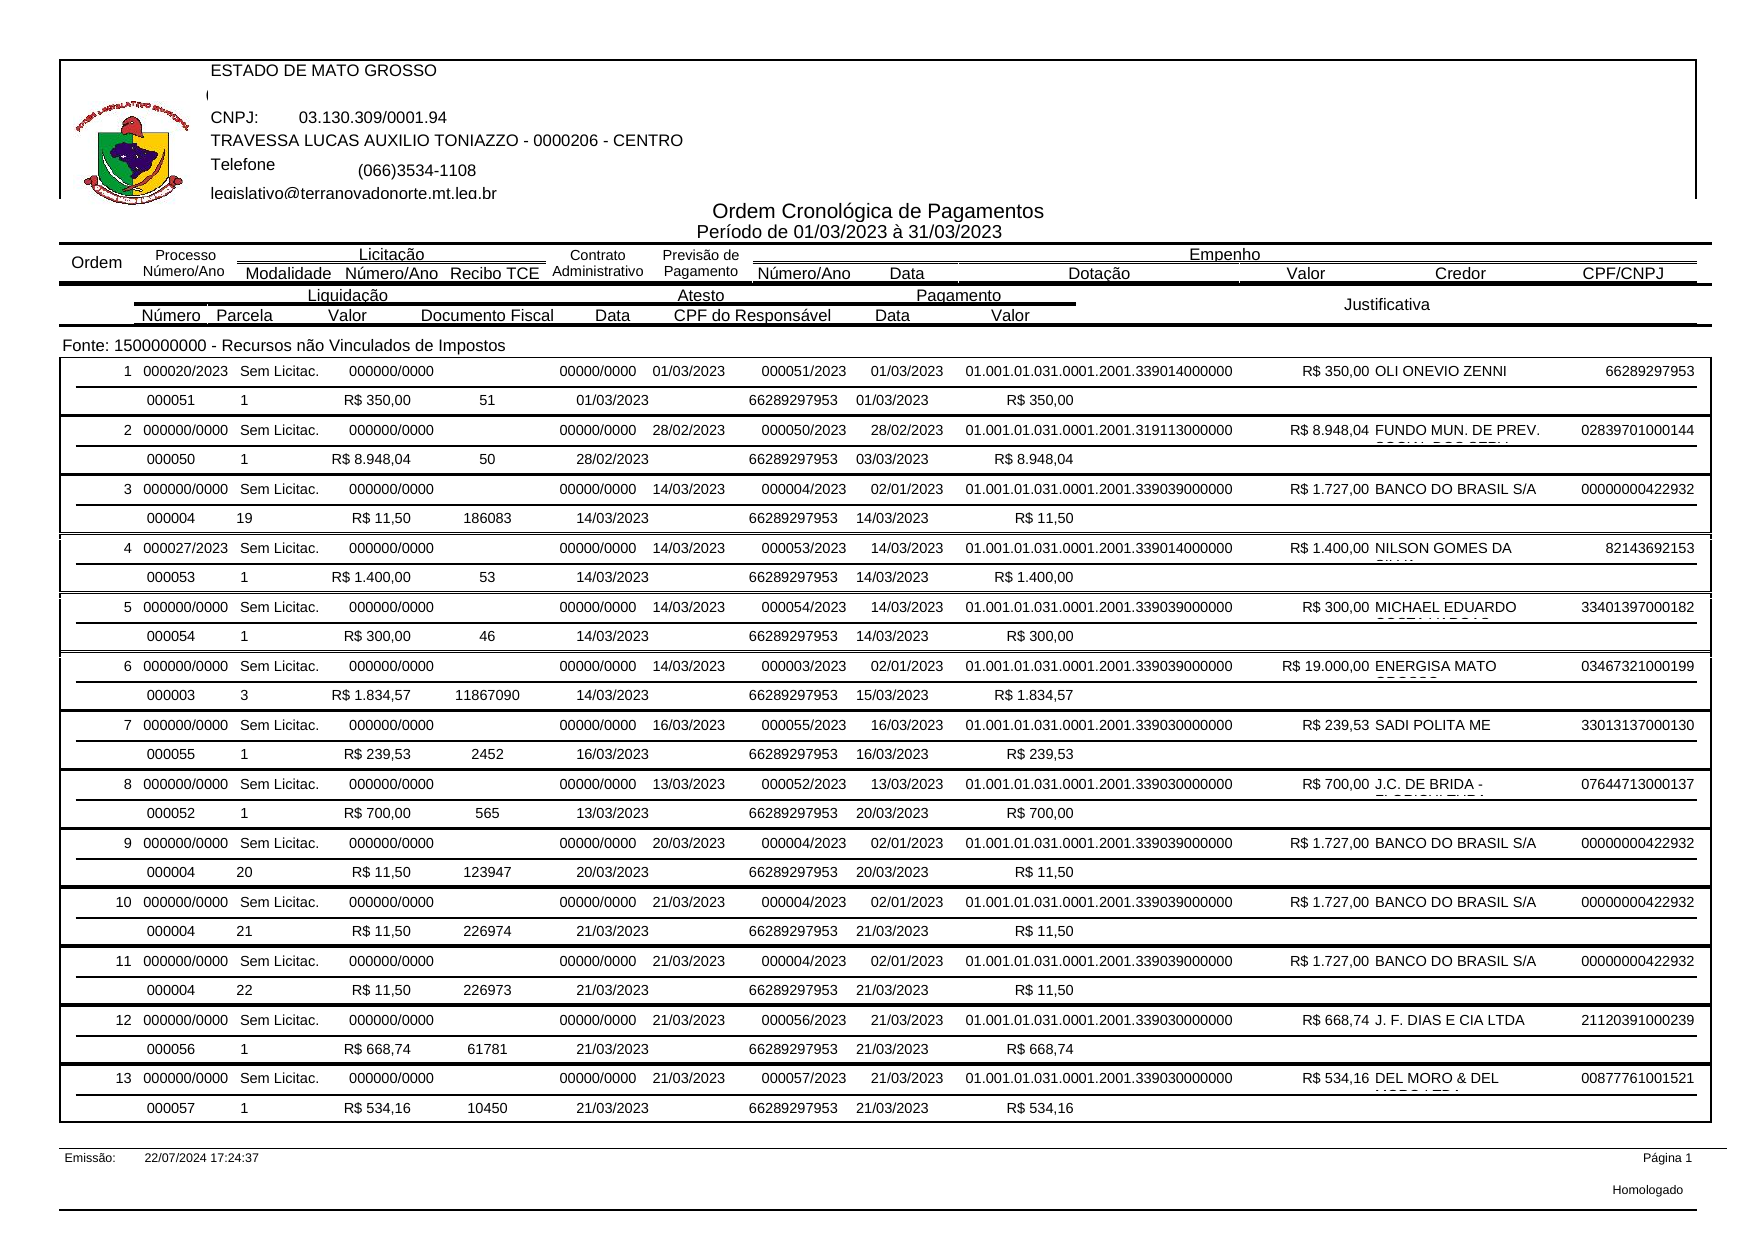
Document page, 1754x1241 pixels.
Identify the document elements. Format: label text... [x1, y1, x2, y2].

table_cell [61, 1070, 76, 1121]
table_cell 14/03/2023 [649, 481, 752, 501]
table_cell 000004/2023 [753, 893, 855, 914]
table_cell 00000/0000 [546, 363, 649, 383]
table_cell [1697, 422, 1710, 473]
table_cell [1076, 628, 1697, 648]
table_cell Página 1 [1375, 1150, 1695, 1174]
table_cell [443, 834, 546, 855]
table_cell 02839701000144 [1549, 422, 1697, 442]
table_cell [443, 363, 546, 383]
table_cell 16/03/2023 [841, 746, 944, 766]
table_cell BANCO DO BRASIL S/A [1372, 481, 1549, 501]
table_cell Valor [944, 306, 1076, 323]
table_cell 000004 [134, 864, 207, 884]
table_cell [443, 775, 546, 796]
table_cell [1697, 599, 1710, 650]
table_cell [355, 155, 1107, 161]
table_cell 14/03/2023 [649, 658, 752, 678]
table_cell [443, 1011, 546, 1032]
table_cell R$ 1.727,00 [1240, 952, 1372, 973]
table_cell R$ 11,50 [944, 510, 1076, 531]
table_cell 01.001.01.031.0001.2001.339039000000 [959, 834, 1239, 855]
table_cell Telefone [208, 155, 355, 184]
table_cell Parcela [208, 306, 281, 323]
table_cell Sem Licitac. [237, 481, 340, 501]
table_cell R$ 668,74 [944, 1041, 1076, 1061]
table_cell 66289297953 [664, 392, 841, 413]
table_cell [76, 569, 134, 591]
table_cell 14/03/2023 [855, 599, 958, 619]
table_cell [76, 451, 134, 473]
table_cell 01.001.01.031.0001.2001.319113000000 [959, 422, 1239, 442]
table_cell 21/03/2023 [649, 952, 752, 973]
table_cell 21/03/2023 [561, 1100, 664, 1120]
table_cell [1076, 451, 1697, 472]
table_cell [61, 716, 76, 768]
table_cell Sem Licitac. [237, 658, 340, 678]
table_cell 21/03/2023 [855, 1070, 958, 1091]
table_cell R$ 1.400,00 [281, 569, 414, 589]
table_cell 01.001.01.031.0001.2001.339039000000 [959, 481, 1239, 501]
table_cell [1076, 864, 1697, 884]
table_cell R$ 11,50 [944, 982, 1076, 1002]
table_cell 21/03/2023 [649, 1011, 752, 1032]
table_cell [1691, 1175, 1721, 1204]
table_cell 1 [208, 569, 281, 589]
table_cell 20/03/2023 [561, 864, 664, 884]
table_cell R$ 1.400,00 [1240, 540, 1372, 560]
table_cell R$ 11,50 [281, 510, 414, 531]
table_cell [61, 1011, 76, 1062]
table_cell Sem Licitac. [237, 716, 340, 737]
table_cell 000056/2023 [753, 1011, 855, 1032]
table_cell 01.001.01.031.0001.2001.339039000000 [959, 952, 1239, 973]
table_cell 000004 [134, 510, 207, 531]
table_cell 14/03/2023 [561, 687, 664, 707]
table_cell 02/01/2023 [855, 834, 958, 855]
table_cell R$ 700,00 [944, 805, 1076, 825]
table_cell 33013137000130 [1549, 716, 1697, 737]
table_cell 000057 [134, 1100, 207, 1120]
table_cell R$ 1.727,00 [1240, 834, 1372, 855]
table_cell ENERGISA MATO GROSSO DISTRIBUIDORA DE ENERGIA S.A [1372, 658, 1549, 678]
table_cell [1375, 1182, 1509, 1209]
table_cell R$ 668,74 [1240, 1011, 1372, 1032]
table_cell [61, 71, 73, 199]
table_cell [61, 771, 1710, 775]
table_cell 000004/2023 [753, 952, 855, 973]
table_cell 000000/0000 [340, 834, 443, 855]
table_cell 02/01/2023 [855, 658, 958, 678]
table_cell BANCO DO BRASIL S/A [1372, 893, 1549, 914]
table_header [1697, 59, 1747, 242]
table_cell [76, 1037, 1697, 1041]
table_cell R$ 1.727,00 [1240, 893, 1372, 914]
table_cell 20/03/2023 [841, 805, 944, 825]
table_cell R$ 300,00 [1240, 599, 1372, 619]
table_cell 14/03/2023 [841, 628, 944, 648]
table_cell J. F. DIAS E CIA LTDA [1372, 1011, 1549, 1032]
table_cell [1697, 540, 1710, 591]
table_cell Data [855, 264, 958, 281]
table_cell 13/03/2023 [561, 805, 664, 825]
table_cell [1697, 481, 1710, 532]
table_cell [61, 61, 207, 71]
table_cell ESTADO DE MATO GROSSO [208, 61, 1107, 90]
table_cell 1 [208, 746, 281, 766]
table_cell [1076, 805, 1697, 825]
table_cell R$ 11,50 [281, 864, 414, 884]
table_cell [76, 628, 134, 650]
table_cell 15/03/2023 [841, 687, 944, 707]
table_cell 11867090 [414, 687, 561, 707]
table_cell 7 [76, 716, 134, 737]
table_cell 000051 [134, 392, 207, 413]
table_cell Sem Licitac. [237, 1011, 340, 1032]
table_cell 66289297953 [664, 805, 841, 825]
table_cell 000052 [134, 805, 207, 825]
table_cell 66289297953 [1549, 363, 1697, 383]
table_cell [76, 1041, 134, 1062]
table_cell 14/03/2023 [561, 510, 664, 531]
table_cell 2 [76, 422, 134, 442]
table_cell [443, 1070, 546, 1091]
table_cell [76, 388, 1697, 392]
table_cell 51 [414, 392, 561, 413]
table_cell Credor [1372, 264, 1549, 281]
table_cell [61, 594, 1710, 598]
table_cell 000000/0000 [340, 363, 443, 383]
table_cell 12 [76, 1011, 134, 1032]
table_cell [76, 687, 134, 709]
table_cell Sem Licitac. [237, 893, 340, 914]
table_cell 21/03/2023 [841, 1041, 944, 1061]
table_cell 000000/0000 [134, 599, 237, 619]
table_cell 000050/2023 [753, 422, 855, 442]
table_cell 000000/0000 [340, 893, 443, 914]
table_cell [1076, 923, 1697, 943]
table_cell Homologado [1509, 1182, 1686, 1197]
table_cell 000000/0000 [340, 1011, 443, 1032]
table_cell 000000/0000 [340, 1070, 443, 1091]
table_cell MICHAEL EDUARDO COSTA VARGAS 05614202110 [1372, 599, 1549, 619]
table_cell [1284, 336, 1712, 357]
table_cell [1076, 1041, 1697, 1061]
table_cell 000055/2023 [753, 716, 855, 737]
table_cell [76, 742, 1697, 746]
table_cell 000000/0000 [340, 658, 443, 678]
table_cell Data [841, 306, 944, 323]
table_cell [1076, 569, 1697, 589]
table_cell [76, 860, 1697, 864]
table_cell 21/03/2023 [649, 893, 752, 914]
table_cell R$ 8.948,04 [944, 451, 1076, 472]
table_cell 02/01/2023 [855, 952, 958, 973]
table_cell [61, 422, 76, 473]
table_cell 000000/0000 [134, 481, 237, 501]
table_cell [76, 683, 1697, 687]
table_cell [76, 624, 1697, 628]
table_cell [61, 599, 76, 650]
table_cell 2452 [414, 746, 561, 766]
table_cell 01.001.01.031.0001.2001.339039000000 [959, 599, 1239, 619]
table_cell 33401397000182 [1549, 599, 1697, 619]
table_cell 000051/2023 [753, 363, 855, 383]
table_cell 22 [208, 982, 281, 1002]
table_cell R$ 300,00 [281, 628, 414, 648]
table_cell Modalidade [237, 264, 340, 281]
table_cell [61, 363, 76, 414]
table_cell 000052/2023 [753, 775, 855, 796]
table_cell Processo Número/Ano [134, 245, 237, 281]
table_cell 01.001.01.031.0001.2001.339030000000 [959, 716, 1239, 737]
table_cell R$ 350,00 [944, 392, 1076, 413]
table_cell 21 [208, 923, 281, 943]
table_cell 20 [208, 864, 281, 884]
table_cell [59, 327, 1712, 336]
table_cell [61, 1066, 1710, 1070]
table_cell 10 [76, 893, 134, 914]
table_cell [1697, 834, 1710, 885]
table_cell [1697, 363, 1710, 414]
table_cell 28/02/2023 [561, 451, 664, 472]
table_cell 28/02/2023 [649, 422, 752, 442]
table_cell 50 [414, 451, 561, 472]
table_cell 00000/0000 [546, 716, 649, 737]
table_cell 00000000422932 [1549, 893, 1697, 914]
table_cell 21/03/2023 [841, 1100, 944, 1120]
table_cell 6 [76, 658, 134, 678]
table_cell 000000/0000 [134, 658, 237, 678]
table_cell [1076, 510, 1697, 531]
table_cell [208, 90, 1104, 108]
table_cell R$ 11,50 [944, 923, 1076, 943]
table_cell 565 [414, 805, 561, 825]
table_cell [76, 982, 134, 1003]
table_cell 66289297953 [664, 451, 841, 472]
table_cell [61, 476, 1710, 481]
table_cell 123947 [414, 864, 561, 884]
table_cell [76, 565, 1697, 569]
table_cell 22/07/2024 17:24:37 [141, 1150, 332, 1165]
table_cell [192, 71, 207, 81]
table_cell [76, 919, 1697, 923]
table_cell [76, 801, 1697, 805]
table_cell R$ 11,50 [944, 864, 1076, 884]
table_cell Sem Licitac. [237, 834, 340, 855]
table_cell R$ 300,00 [944, 628, 1076, 648]
table_cell 1 [208, 1100, 281, 1120]
table_cell 13/03/2023 [649, 775, 752, 796]
table_cell 21/03/2023 [855, 1011, 958, 1032]
table_cell 66289297953 [664, 687, 841, 707]
table_cell [76, 746, 134, 768]
table_cell 21120391000239 [1549, 1011, 1697, 1032]
table_cell [443, 422, 546, 442]
table_cell 20/03/2023 [649, 834, 752, 855]
table_cell [1102, 161, 1107, 177]
table_cell [61, 712, 1710, 716]
table_cell Recibo TCE [443, 264, 546, 281]
table_cell [61, 1165, 332, 1209]
table_cell [1697, 1070, 1710, 1121]
table_cell DEL MORO & DEL MORO LTDA [1372, 1070, 1549, 1091]
table_cell R$ 534,16 [281, 1100, 414, 1120]
table_cell 1 [208, 628, 281, 648]
table_cell Valor [1240, 264, 1372, 281]
table_cell 53 [414, 569, 561, 589]
table_cell 000004/2023 [753, 834, 855, 855]
table_cell [76, 978, 1697, 982]
table_cell [1375, 1175, 1691, 1182]
table_cell R$ 19.000,00 [1240, 658, 1372, 678]
table_cell [61, 952, 76, 1003]
table_cell 000000/0000 [340, 422, 443, 442]
table_cell Sem Licitac. [237, 363, 340, 383]
table_cell 01.001.01.031.0001.2001.339030000000 [959, 1011, 1239, 1032]
table_cell 28/02/2023 [855, 422, 958, 442]
table_cell 8 [76, 775, 134, 796]
table_cell [59, 286, 134, 324]
table_cell SADI POLITA ME [1372, 716, 1549, 737]
table_cell [76, 447, 1697, 451]
table_cell R$ 534,16 [944, 1100, 1076, 1120]
table_cell [1076, 392, 1697, 413]
table_cell 01.001.01.031.0001.2001.339030000000 [959, 1070, 1239, 1091]
table_cell R$ 1.400,00 [944, 569, 1076, 589]
table_cell [1712, 242, 1747, 1147]
table_cell [1697, 952, 1710, 1003]
table_cell 000000/0000 [134, 893, 237, 914]
table_cell 00000/0000 [546, 775, 649, 796]
table_cell Ordem Cronológica de Pagamentos [59, 199, 1697, 221]
table_cell Previsão de Pagamento [649, 245, 752, 281]
table_cell R$ 700,00 [1240, 775, 1372, 796]
table_cell [61, 834, 76, 885]
table_cell 01/03/2023 [561, 392, 664, 413]
table_cell [1697, 286, 1712, 324]
table_cell 4 [76, 540, 134, 560]
table_cell [73, 71, 192, 101]
table_cell 00000/0000 [546, 893, 649, 914]
table_cell Empenho [753, 245, 1697, 261]
table_cell [59, 221, 693, 228]
table_cell 66289297953 [664, 923, 841, 943]
table_cell Sem Licitac. [237, 422, 340, 442]
table_cell R$ 239,53 [944, 746, 1076, 766]
table_cell 19 [208, 510, 281, 531]
table_cell 000000/0000 [134, 834, 237, 855]
table_cell [1727, 1148, 1747, 1211]
table_cell R$ 8.948,04 [281, 451, 414, 472]
table_cell 000057/2023 [753, 1070, 855, 1091]
table_cell [1721, 1175, 1727, 1211]
table_cell 21/03/2023 [561, 1041, 664, 1061]
table_cell 66289297953 [664, 1041, 841, 1061]
table_cell 000054/2023 [753, 599, 855, 619]
table_cell [61, 948, 1710, 952]
table_cell Número/Ano [753, 264, 855, 281]
table_cell 10450 [414, 1100, 561, 1120]
table_cell 000000/0000 [134, 1070, 237, 1091]
table_cell Data [561, 306, 664, 323]
table_cell Sem Licitac. [237, 952, 340, 973]
table_cell 000000/0000 [134, 422, 237, 442]
table_cell 16/03/2023 [649, 716, 752, 737]
table_cell 1 [208, 451, 281, 472]
table_cell CNPJ: [208, 108, 296, 131]
table_cell Contrato Administrativo [546, 245, 649, 281]
table_cell FUNDO MUN. DE PREV. SOCIAL DOS SERV. TERRA NOVA [1372, 422, 1549, 442]
table_cell CPF do Responsável [664, 306, 841, 323]
table_cell Fonte: 1500000000 - Recursos não Vinculados de Impostos [59, 336, 1284, 357]
table_cell 13 [76, 1070, 134, 1091]
table_cell 21/03/2023 [841, 923, 944, 943]
table_cell [443, 716, 546, 737]
table_cell R$ 350,00 [1240, 363, 1372, 383]
table_cell 01.001.01.031.0001.2001.339030000000 [959, 775, 1239, 796]
table_cell 01/03/2023 [841, 392, 944, 413]
table_cell R$ 11,50 [281, 923, 414, 943]
table_cell 000000/0000 [134, 1011, 237, 1032]
table_cell 000000/0000 [134, 952, 237, 973]
table_cell 03467321000199 [1549, 658, 1697, 678]
table_cell [61, 481, 76, 532]
table_cell 66289297953 [664, 982, 841, 1002]
table_cell R$ 1.834,57 [281, 687, 414, 707]
table_cell 07644713000137 [1549, 775, 1697, 796]
table_cell 226973 [414, 982, 561, 1002]
table_cell 61781 [414, 1041, 561, 1061]
table_cell BANCO DO BRASIL S/A [1372, 834, 1549, 855]
table_cell 03/03/2023 [841, 451, 944, 472]
table_cell Sem Licitac. [237, 599, 340, 619]
table_cell [61, 775, 76, 827]
table_cell [59, 228, 693, 242]
table_cell [61, 358, 1710, 363]
table_cell [332, 1150, 1374, 1209]
table_cell [1697, 716, 1710, 768]
table_cell [192, 81, 204, 199]
table_cell 46 [414, 628, 561, 648]
table_cell J.C. DE BRIDA - FLORICULTURA [1372, 775, 1549, 796]
table_cell 5 [76, 599, 134, 619]
table_cell CPF/CNPJ [1549, 264, 1697, 281]
table_cell Sem Licitac. [237, 775, 340, 796]
table_cell R$ 1.727,00 [1240, 481, 1372, 501]
table_cell 000000/0000 [340, 540, 443, 560]
table_cell 01.001.01.031.0001.2001.339039000000 [959, 893, 1239, 914]
table_cell [1122, 228, 1697, 242]
table_cell [1697, 658, 1710, 709]
table_cell R$ 534,16 [1240, 1070, 1372, 1091]
table_cell [1695, 1150, 1727, 1174]
table_cell 16/03/2023 [855, 716, 958, 737]
table_cell 9 [76, 834, 134, 855]
table_cell Liquidação [134, 286, 561, 302]
table_cell [61, 540, 76, 591]
table_cell [1697, 1011, 1710, 1062]
table_cell [1102, 177, 1107, 199]
table_cell [1076, 982, 1697, 1002]
table_cell R$ 1.834,57 [944, 687, 1076, 707]
table_cell [443, 599, 546, 619]
table_cell 00000/0000 [546, 658, 649, 678]
table_cell [76, 1100, 134, 1121]
table_cell [1691, 1204, 1721, 1209]
table_cell 14/03/2023 [855, 540, 958, 560]
table_cell 000000/0000 [134, 716, 237, 737]
table_cell 000053 [134, 569, 207, 589]
table_cell 1 [208, 392, 281, 413]
table_cell Sem Licitac. [237, 540, 340, 560]
table_cell BANCO DO BRASIL S/A [1372, 952, 1549, 973]
table_cell 00000/0000 [546, 481, 649, 501]
table_cell Ordem [59, 245, 134, 281]
table_cell [1107, 61, 1695, 108]
table_cell R$ 350,00 [281, 392, 414, 413]
table_cell 21/03/2023 [561, 982, 664, 1002]
table_cell R$ 239,53 [1240, 716, 1372, 737]
table_cell 000000/0000 [340, 775, 443, 796]
table_cell 000053/2023 [753, 540, 855, 560]
table_cell 66289297953 [664, 510, 841, 531]
table_cell 14/03/2023 [649, 540, 752, 560]
table_cell 1 [76, 363, 134, 383]
table_cell [61, 535, 1710, 539]
table_cell 66289297953 [664, 569, 841, 589]
table_cell 3 [76, 481, 134, 501]
table_cell 00000/0000 [546, 952, 649, 973]
table_cell Pagamento [841, 286, 1076, 302]
table_cell 66289297953 [664, 746, 841, 766]
table_cell 11 [76, 952, 134, 973]
table_cell [59, 1123, 1712, 1147]
table_cell legislativo@terranovadonorte.mt.leg.br [208, 184, 1102, 199]
table_cell R$ 668,74 [281, 1041, 414, 1061]
table_cell 01.001.01.031.0001.2001.339014000000 [959, 363, 1239, 383]
table_cell (066)3534-1108 [355, 161, 1102, 184]
table_cell [1697, 245, 1712, 283]
table_cell [1509, 1197, 1686, 1209]
table_cell 16/03/2023 [561, 746, 664, 766]
table_cell 21/03/2023 [561, 923, 664, 943]
table_cell Atesto [561, 286, 841, 302]
table_cell 00000/0000 [546, 1070, 649, 1091]
table_cell [443, 658, 546, 678]
table_cell [1122, 221, 1697, 228]
table_cell R$ 239,53 [281, 746, 414, 766]
table_cell 66289297953 [664, 628, 841, 648]
table_cell 000055 [134, 746, 207, 766]
table_cell 21/03/2023 [649, 1070, 752, 1091]
table_cell [61, 1007, 1710, 1011]
table_cell [61, 658, 76, 709]
table_cell 000003/2023 [753, 658, 855, 678]
table_cell Número [134, 306, 207, 323]
table_cell [61, 417, 1710, 422]
table_cell 66289297953 [664, 864, 841, 884]
table_cell Justificativa [1076, 286, 1697, 323]
table_cell 00000000422932 [1549, 834, 1697, 855]
table_cell [76, 805, 134, 827]
table_cell [76, 506, 1697, 510]
table_cell 000050 [134, 451, 207, 472]
table_cell 14/03/2023 [561, 569, 664, 589]
table_cell [443, 540, 546, 560]
table_cell Valor [281, 306, 414, 323]
table_cell 000000/0000 [340, 481, 443, 501]
table_cell 21/03/2023 [841, 982, 944, 1002]
table_cell 000000/0000 [340, 952, 443, 973]
table_cell Documento Fiscal [414, 306, 561, 323]
table_cell [1697, 775, 1710, 827]
table_cell [76, 510, 134, 532]
table_cell [1686, 1182, 1691, 1209]
table_cell [76, 392, 134, 414]
table_cell Período de 01/03/2023 à 31/03/2023 [694, 221, 1122, 242]
table_cell Sem Licitac. [237, 1070, 340, 1091]
table_cell Número/Ano [340, 264, 443, 281]
table_cell 000004 [134, 982, 207, 1002]
table_cell [61, 653, 1710, 657]
table_cell 01/03/2023 [649, 363, 752, 383]
table_cell OLI ONEVIO ZENNI [1372, 363, 1549, 383]
table_cell [443, 481, 546, 501]
table_cell 00877761001521 [1549, 1070, 1697, 1091]
table_cell 000000/0000 [134, 775, 237, 796]
table_cell 000027/2023 [134, 540, 237, 560]
table_cell [61, 893, 76, 944]
table_cell 14/03/2023 [841, 510, 944, 531]
table_cell 66289297953 [664, 1100, 841, 1120]
table_cell 00000/0000 [546, 540, 649, 560]
table_cell [76, 923, 134, 944]
table_cell NILSON GOMES DA SILVA [1372, 540, 1549, 560]
table_cell R$ 700,00 [281, 805, 414, 825]
table_cell 186083 [414, 510, 561, 531]
table_cell 000003 [134, 687, 207, 707]
table_cell [443, 952, 546, 973]
table_cell TRAVESSA LUCAS AUXILIO TONIAZZO - 0000206 - CENTRO [208, 131, 1107, 154]
table_cell 000056 [134, 1041, 207, 1061]
table_cell R$ 11,50 [281, 982, 414, 1002]
table_cell [1076, 1100, 1697, 1120]
table_cell Dotação [959, 264, 1239, 281]
table_cell 1 [208, 805, 281, 825]
table_cell Licitação [237, 245, 546, 261]
table_cell 01.001.01.031.0001.2001.339014000000 [959, 540, 1239, 560]
table_cell R$ 8.948,04 [1240, 422, 1372, 442]
table_cell 000054 [134, 628, 207, 648]
table_cell 00000/0000 [546, 1011, 649, 1032]
table_cell Emissão: [61, 1150, 141, 1165]
table_cell 14/03/2023 [649, 599, 752, 619]
table_cell 20/03/2023 [841, 864, 944, 884]
table_cell 00000000422932 [1549, 481, 1697, 501]
table_cell 3 [208, 687, 281, 707]
table_cell 000000/0000 [340, 716, 443, 737]
table_cell [1076, 746, 1697, 766]
table_cell [1697, 893, 1710, 944]
table_cell 000020/2023 [134, 363, 237, 383]
table_cell 000004 [134, 923, 207, 943]
table_cell 00000000422932 [1549, 952, 1697, 973]
table_cell [61, 889, 1710, 893]
table_cell 03.130.309/0001.94 [296, 108, 1110, 131]
table_cell 1 [208, 1041, 281, 1061]
table_cell [76, 864, 134, 885]
table_cell [61, 830, 1710, 834]
table_cell 226974 [414, 923, 561, 943]
table_cell 82143692153 [1549, 540, 1697, 560]
table_cell 02/01/2023 [855, 481, 958, 501]
table_cell 02/01/2023 [855, 893, 958, 914]
table_cell [1076, 687, 1697, 707]
table_cell 01.001.01.031.0001.2001.339039000000 [959, 658, 1239, 678]
table_cell 000004/2023 [753, 481, 855, 501]
table_cell [1110, 108, 1695, 199]
table_cell [443, 893, 546, 914]
table_cell 13/03/2023 [855, 775, 958, 796]
table_cell 00000/0000 [546, 834, 649, 855]
table_cell 00000/0000 [546, 599, 649, 619]
table_cell 01/03/2023 [855, 363, 958, 383]
table_cell 14/03/2023 [841, 569, 944, 589]
table_cell 14/03/2023 [561, 628, 664, 648]
table_cell 00000/0000 [546, 422, 649, 442]
table_cell 000000/0000 [340, 599, 443, 619]
